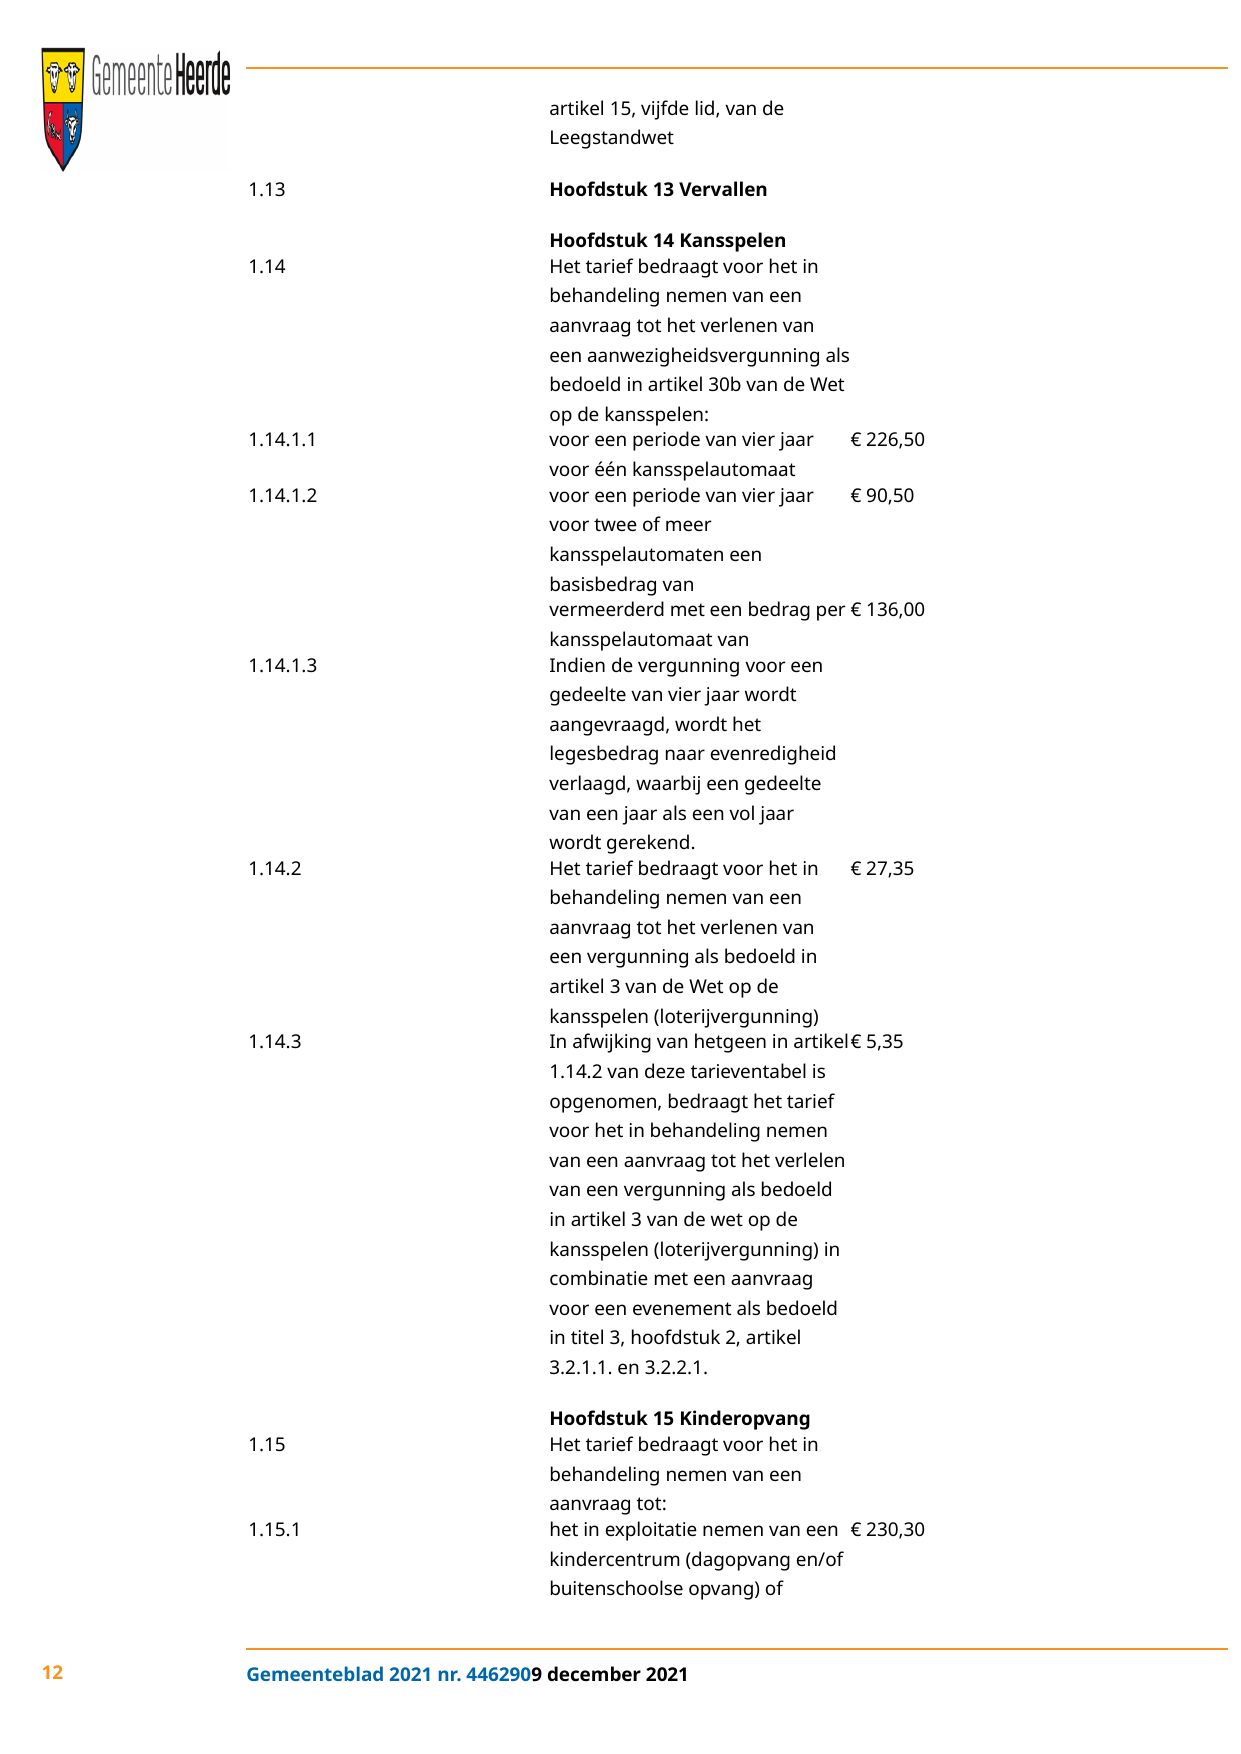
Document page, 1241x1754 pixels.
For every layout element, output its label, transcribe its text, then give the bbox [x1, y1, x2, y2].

table_cell In afwijking van hetgeen in artikel 1.14.2 van deze tarieventabel is opgenomen, bedraagt het tarief voor het in behandeling nemen van een aanvraag tot het verlelen van een vergunning als bedoeld in artikel 3 van de wet op de kansspelen (loterijvergunning) in combinatie met een aanvraag voor een evenement als bedoeld in titel 3, hoofdstuk 2, artikel 3.2.1.1. en 3.2.2.1. [549, 1029, 850, 1380]
table_cell [248, 202, 549, 227]
table_cell [850, 652, 1152, 855]
table_cell Hoofdstuk 13 Vervallen [549, 176, 850, 202]
table_cell voor een periode van vier jaar voor één kansspelautomaat [549, 427, 850, 482]
table_cell € 90,50 [850, 482, 1152, 596]
table_cell [850, 95, 1152, 150]
table_cell 1.14.1.3 [248, 652, 549, 855]
table_cell Hoofdstuk 15 Kinderopvang [549, 1406, 850, 1431]
table_cell 1.14.1.1 [248, 427, 549, 482]
table_cell 1.14.1.2 [248, 482, 549, 596]
table_cell [248, 227, 549, 253]
table_cell [248, 596, 549, 652]
table_cell € 5,35 [850, 1029, 1152, 1380]
table_cell [850, 227, 1152, 253]
table_cell [549, 1380, 850, 1406]
table_cell [850, 1380, 1152, 1406]
table_cell [248, 1380, 549, 1406]
table_cell [850, 176, 1152, 202]
table_cell € 226,50 [850, 427, 1152, 482]
table_cell vermeerderd met een bedrag per kansspelautomaat van [549, 596, 850, 652]
table_cell [850, 150, 1152, 176]
table_cell 1.13 [248, 176, 549, 202]
table_cell [248, 95, 549, 150]
table_cell Het tarief bedraagt voor het in behandeling nemen van een aanvraag tot het verlenen van een vergunning als bedoeld in artikel 3 van de Wet op de kansspelen (loterijvergunning) [549, 855, 850, 1029]
table_cell Indien de vergunning voor een gedeelte van vier jaar wordt aangevraagd, wordt het legesbedrag naar evenredigheid verlaagd, waarbij een gedeelte van een jaar als een vol jaar wordt gerekend. [549, 652, 850, 855]
table_cell het in exploitatie nemen van een kindercentrum (dagopvang en/of buitenschoolse opvang) of [549, 1516, 850, 1601]
table_cell € 27,35 [850, 855, 1152, 1029]
table_cell [549, 202, 850, 227]
table_cell 1.14 [248, 253, 549, 427]
table_cell 1.15 [248, 1431, 549, 1516]
table_cell artikel 15, vijfde lid, van de Leegstandwet [549, 95, 850, 150]
table_cell [248, 1406, 549, 1431]
table_cell [850, 1406, 1152, 1431]
table_cell € 136,00 [850, 596, 1152, 652]
table_cell [248, 150, 549, 176]
table_cell voor een periode van vier jaar voor twee of meer kansspelautomaten een basisbedrag van [549, 482, 850, 596]
table_cell 1.15.1 [248, 1516, 549, 1601]
table_cell 1.14.2 [248, 855, 549, 1029]
table_cell [549, 150, 850, 176]
table_cell [850, 202, 1152, 227]
picture [41, 47, 231, 172]
table_cell 1.14.3 [248, 1029, 549, 1380]
table_cell € 230,30 [850, 1516, 1152, 1601]
table_cell [850, 253, 1152, 427]
table_cell Het tarief bedraagt voor het in behandeling nemen van een aanvraag tot het verlenen van een aanwezigheidsvergunning als bedoeld in artikel 30b van de Wet op de kansspelen: [549, 253, 850, 427]
table_cell Hoofdstuk 14 Kansspelen [549, 227, 850, 253]
table_cell Het tarief bedraagt voor het in behandeling nemen van een aanvraag tot: [549, 1431, 850, 1516]
table_cell [850, 1431, 1152, 1516]
